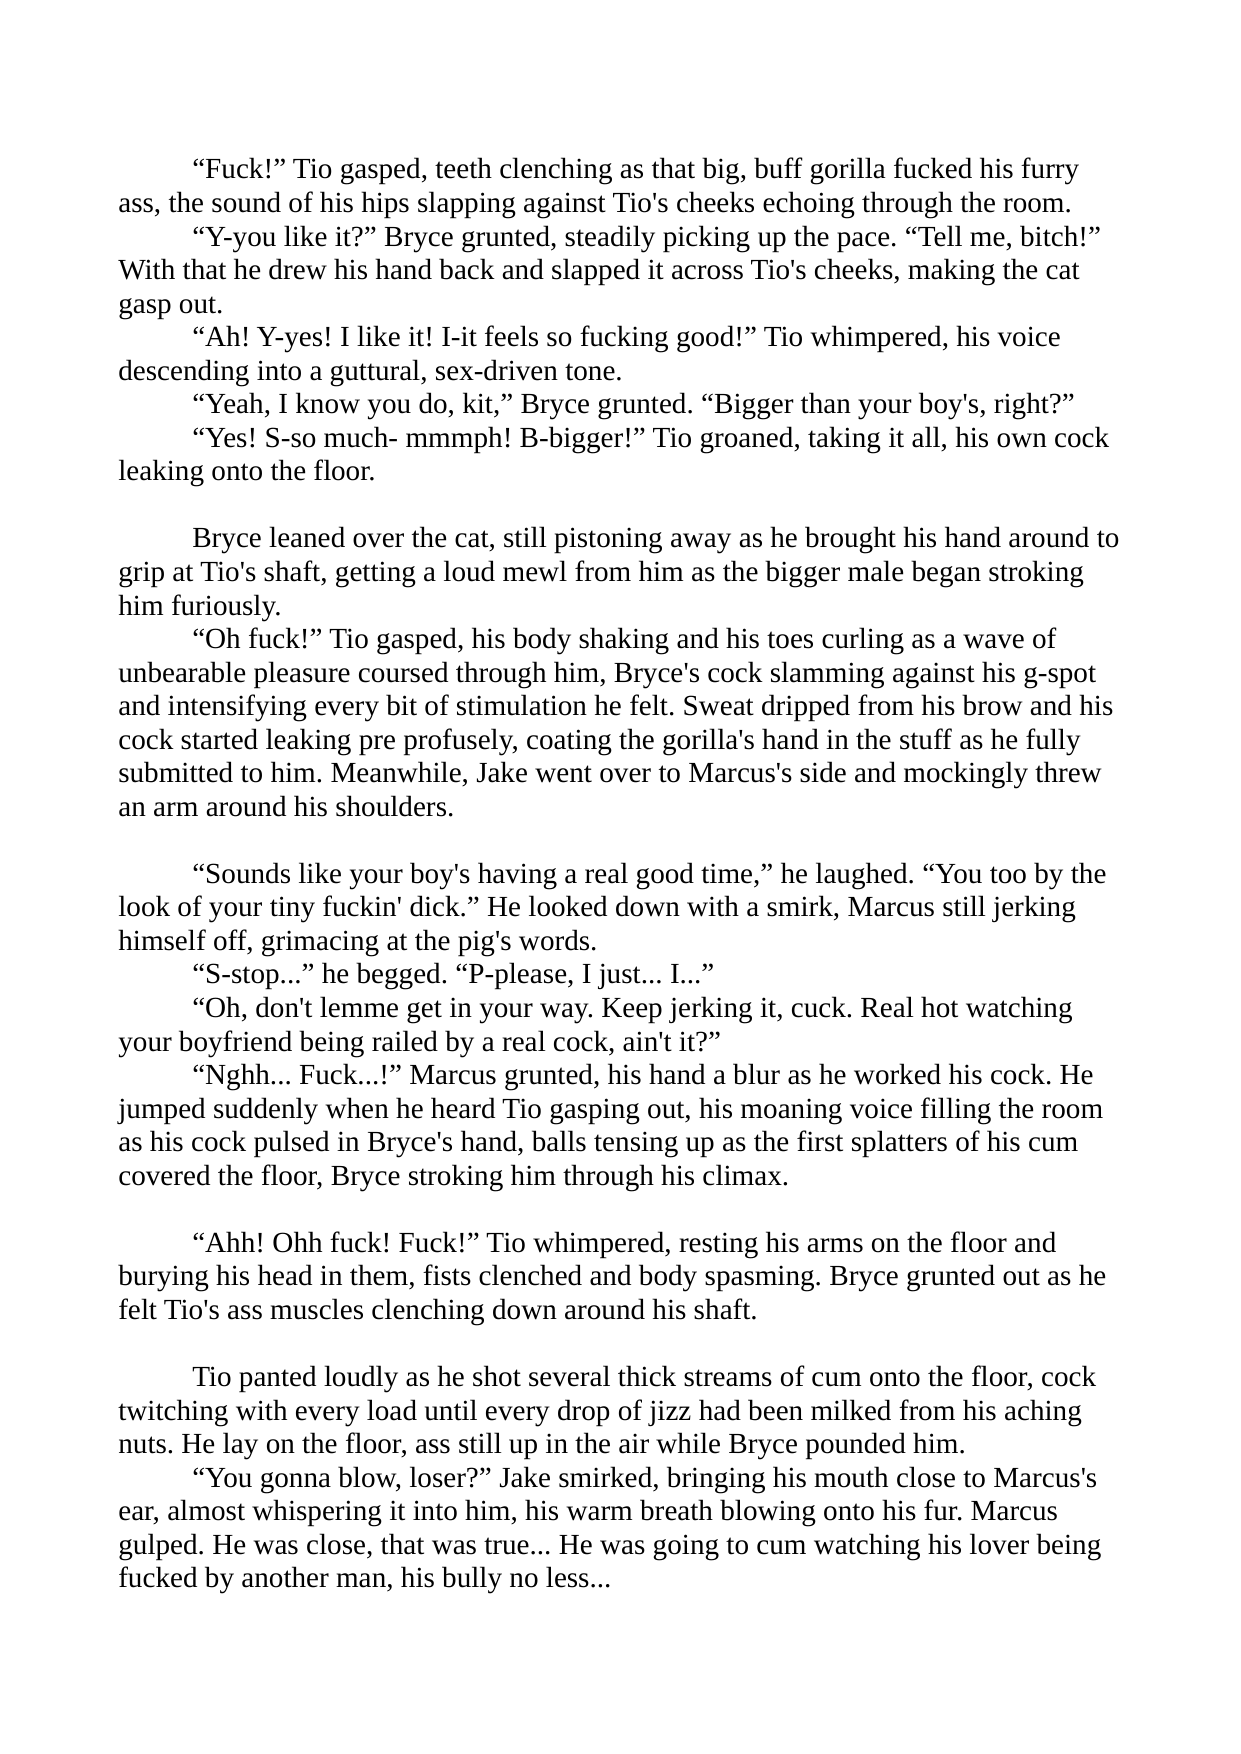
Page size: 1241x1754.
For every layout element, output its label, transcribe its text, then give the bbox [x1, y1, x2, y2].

text “S-stop...” he begged. “P-please, I just... I...” [118, 957, 1122, 990]
text “Yes! S-so much- mmmph! B-bigger!” Tio groaned, taking it all, his own cock leaking onto the floor. [118, 420, 1122, 487]
text “Y-you like it?” Bryce grunted, steadily picking up the pace. “Tell me, bitch!” With that he drew his hand back and slapped it across Tio's cheeks, making the cat gasp out. [118, 219, 1122, 319]
text “Oh fuck!” Tio gasped, his body shaking and his toes curling as a wave of unbearable pleasure coursed through him, Bryce's cock slamming against his g-spot and intensifying every bit of stimulation he felt. Sweat dripped from his brow and his cock started leaking pre profusely, coating the gorilla's hand in the stuff as he fully submitted to him. Meanwhile, Jake went over to Marcus's side and mockingly threw an arm around his shoulders. [118, 621, 1122, 822]
text “Oh, don't lemme get in your way. Keep jerking it, cuck. Real hot watching your boyfriend being railed by a real cock, ain't it?” [118, 990, 1122, 1057]
text “Yeah, I know you do, kit,” Bryce grunted. “Bigger than your boy's, right?” [118, 386, 1122, 420]
text Bryce leaned over the cat, still pistoning away as he brought his hand around to grip at Tio's shaft, getting a loud mewl from him as the bigger male began stroking him furiously. [118, 521, 1122, 621]
text “Fuck!” Tio gasped, teeth clenching as that big, buff gorilla fucked his furry ass, the sound of his hips slapping against Tio's cheeks echoing through the room. [118, 152, 1122, 219]
text “Ah! Y-yes! I like it! I-it feels so fucking good!” Tio whimpered, his voice descending into a guttural, sex-driven tone. [118, 319, 1122, 386]
text “Nghh... Fuck...!” Marcus grunted, his hand a blur as he worked his cock. He jumped suddenly when he heard Tio gasping out, his moaning voice filling the room as his cock pulsed in Bryce's hand, balls tensing up as the first splatters of his cum covered the floor, Bryce stroking him through his climax. [118, 1057, 1122, 1191]
text Tio panted loudly as he shot several thick streams of cum onto the floor, cock twitching with every load until every drop of jizz had been milked from his aching nuts. He lay on the floor, ass still up in the air while Bryce pounded him. [118, 1359, 1122, 1460]
text “You gonna blow, loser?” Jake smirked, bringing his mouth close to Marcus's ear, almost whispering it into him, his warm breath blowing onto his fur. Marcus gulped. He was close, that was true... He was going to cum watching his lover being fucked by another man, his bully no less... [118, 1460, 1122, 1594]
text “Sounds like your boy's having a real good time,” he laughed. “You too by the look of your tiny fuckin' dick.” He looked down with a smirk, Marcus still jerking himself off, grimacing at the pig's words. [118, 856, 1122, 957]
text “Ahh! Ohh fuck! Fuck!” Tio whimpered, resting his arms on the floor and burying his head in them, fists clenched and body spasming. Bryce grunted out as he felt Tio's ass muscles clenching down around his shaft. [118, 1225, 1122, 1326]
